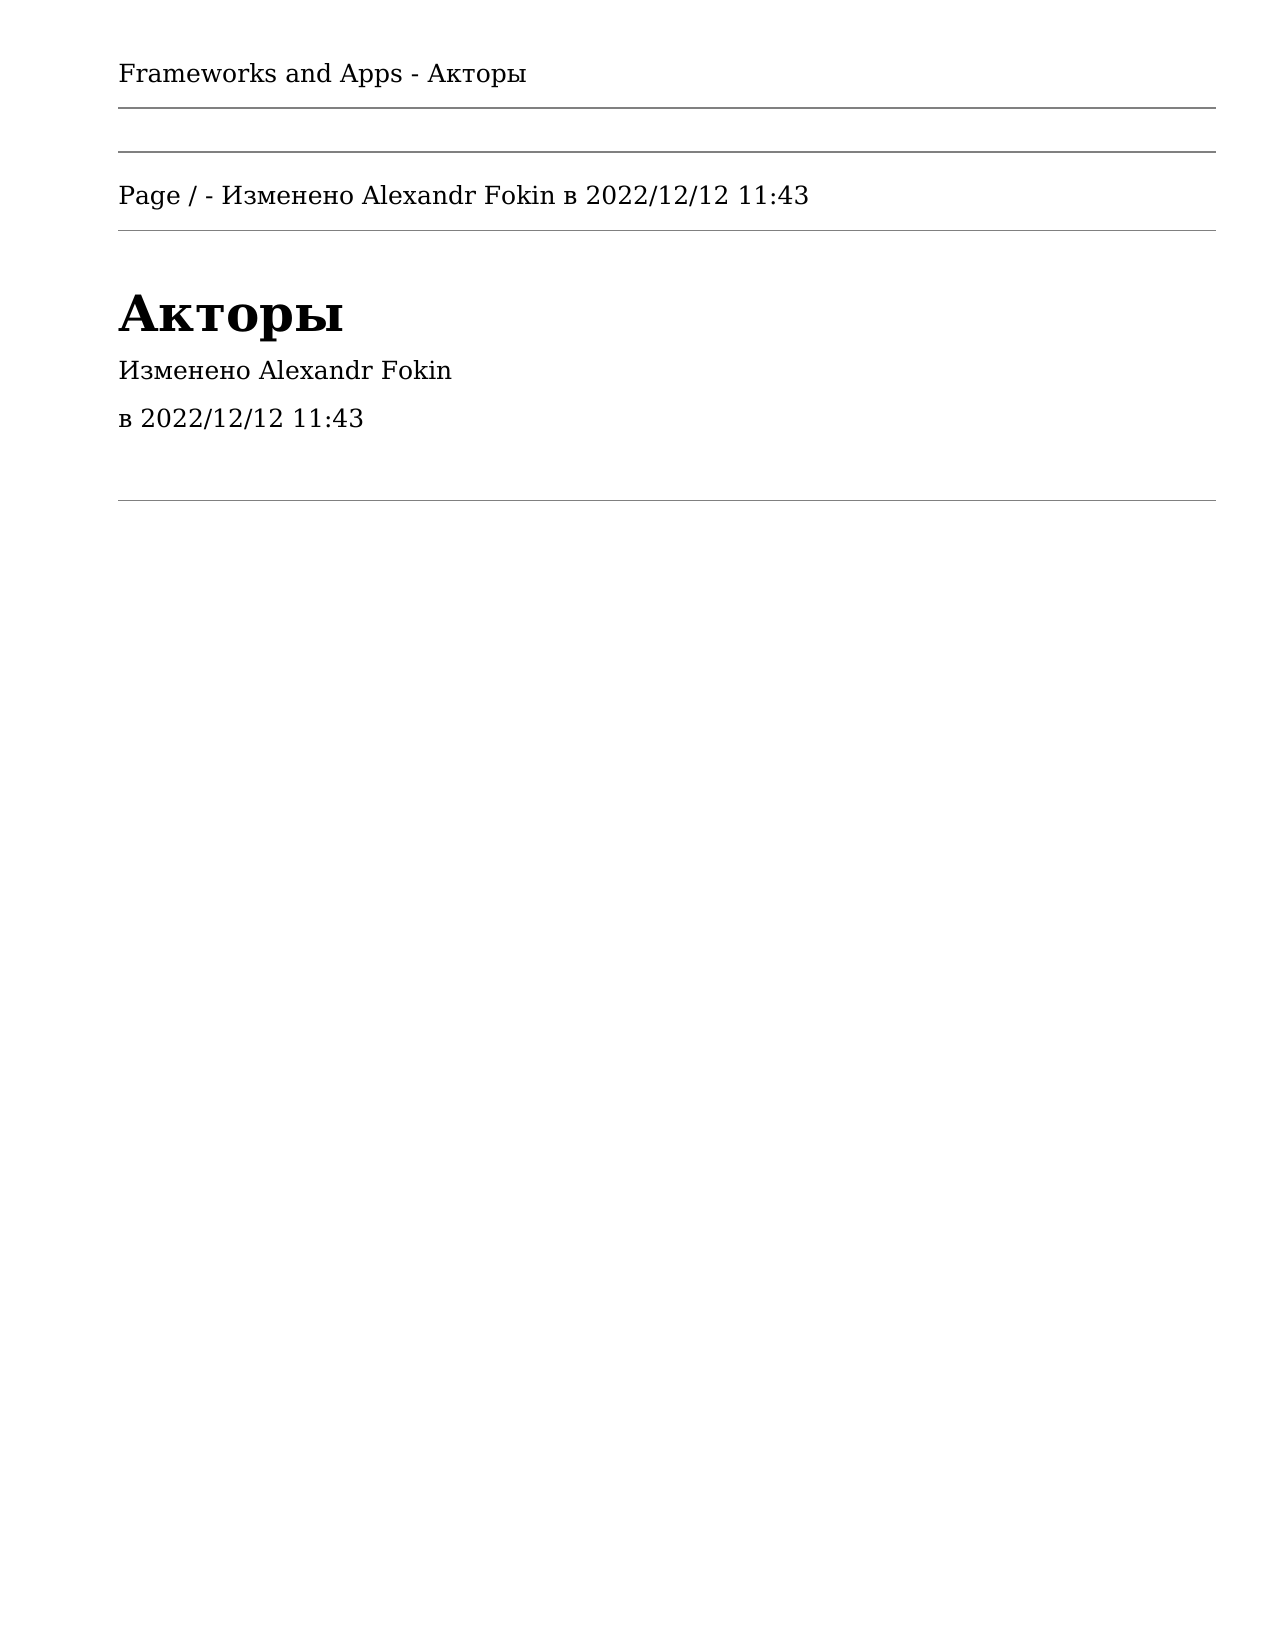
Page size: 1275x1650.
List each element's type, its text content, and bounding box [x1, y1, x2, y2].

text Изменено Alexandr Fokin [118, 356, 1216, 385]
text в 2022/12/12 11:43 [118, 404, 1216, 433]
text Frameworks and Apps - Акторы [118, 59, 1216, 88]
text Page / - Изменено Alexandr Fokin в 2022/12/12 11:43 [118, 182, 1216, 211]
subtitle Акторы [118, 284, 1216, 343]
